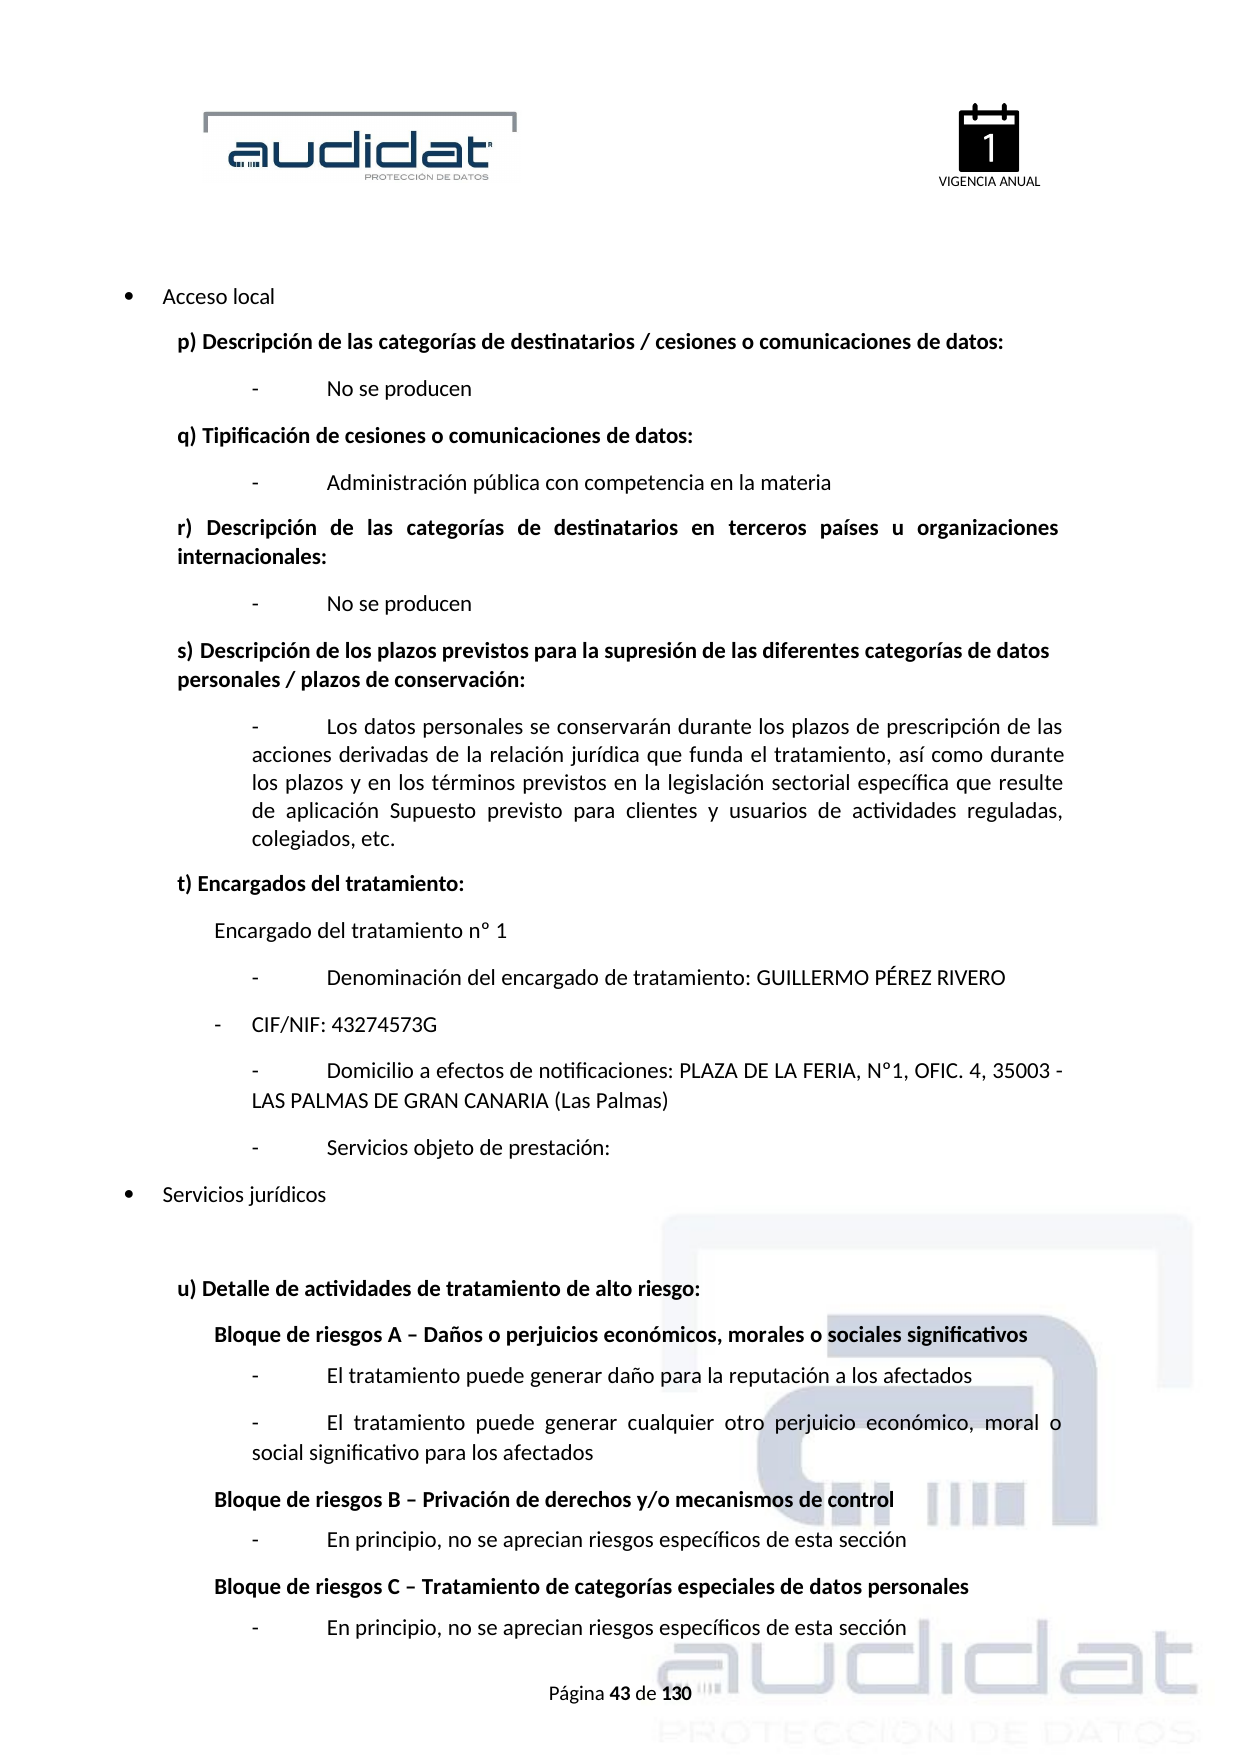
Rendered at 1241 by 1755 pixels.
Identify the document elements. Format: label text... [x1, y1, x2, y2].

list Descripción de las categorías de destinatarios / cesiones o comunicaciones de datos: [177, 327, 1226, 355]
list Los datos personales se conservarán durante los plazos de prescripción de las acciones derivadas de la relación jurídica que funda el tratamiento, así como durante los plazos y en los términos previstos en la legislación sectorial específica que resulte de aplicación Supuesto previsto para clientes y usuarios de actividades reguladas, colegiados, etc. [252, 712, 1064, 852]
list Denominación del encargado de tratamiento: GUILLERMO PÉREZ RIVERO [252, 963, 1226, 991]
list Encargados del tratamiento: [177, 869, 1226, 897]
list Descripción de los plazos previstos para la supresión de las diferentes categorías de datos personales / plazos de conservación: [177, 636, 1063, 693]
list Detalle de actividades de tratamiento de alto riesgo: [177, 1274, 640, 1302]
list Tipificación de cesiones o comunicaciones de datos: [177, 421, 1226, 449]
list No se producen [252, 374, 1226, 402]
subtitle Bloque de riesgos B – Privación de derechos y/o mecanismos de control [214, 1485, 640, 1513]
text - CIF/NIF: 43274573G [214, 1010, 1226, 1038]
list Administración pública con competencia en la materia [252, 468, 1226, 496]
list Servicios objeto de prestación: [252, 1133, 1226, 1161]
list Acceso local [125, 282, 1226, 310]
list Descripción de las categorías de destinatarios en terceros países u organizaciones internacionales: [177, 513, 1062, 571]
list En principio, no se aprecian riesgos específicos de esta sección [252, 1525, 640, 1553]
list En principio, no se aprecian riesgos específicos de esta sección [252, 1613, 640, 1641]
list Servicios jurídicos [125, 1180, 1226, 1208]
list El tratamiento puede generar cualquier otro perjuicio económico, moral o social significativo para los afectados [252, 1408, 640, 1466]
list Domicilio a efectos de notificaciones: PLAZA DE LA FERIA, Nº1, OFIC. 4, 35003 - LAS PALMAS DE GRAN CANARIA (Las Palmas) [252, 1057, 1065, 1114]
subtitle Bloque de riesgos C – Tratamiento de categorías especiales de datos personales [214, 1572, 640, 1600]
list No se producen [252, 589, 1226, 617]
text Encargado del tratamiento nº 1 [214, 916, 1226, 944]
text Bloque de riesgos A – Daños o perjuicios económicos, morales o sociales significativos [214, 1321, 640, 1349]
list El tratamiento puede generar daño para la reputación a los afectados [252, 1361, 640, 1389]
text Página 43 de 130 [163, 1680, 640, 1706]
